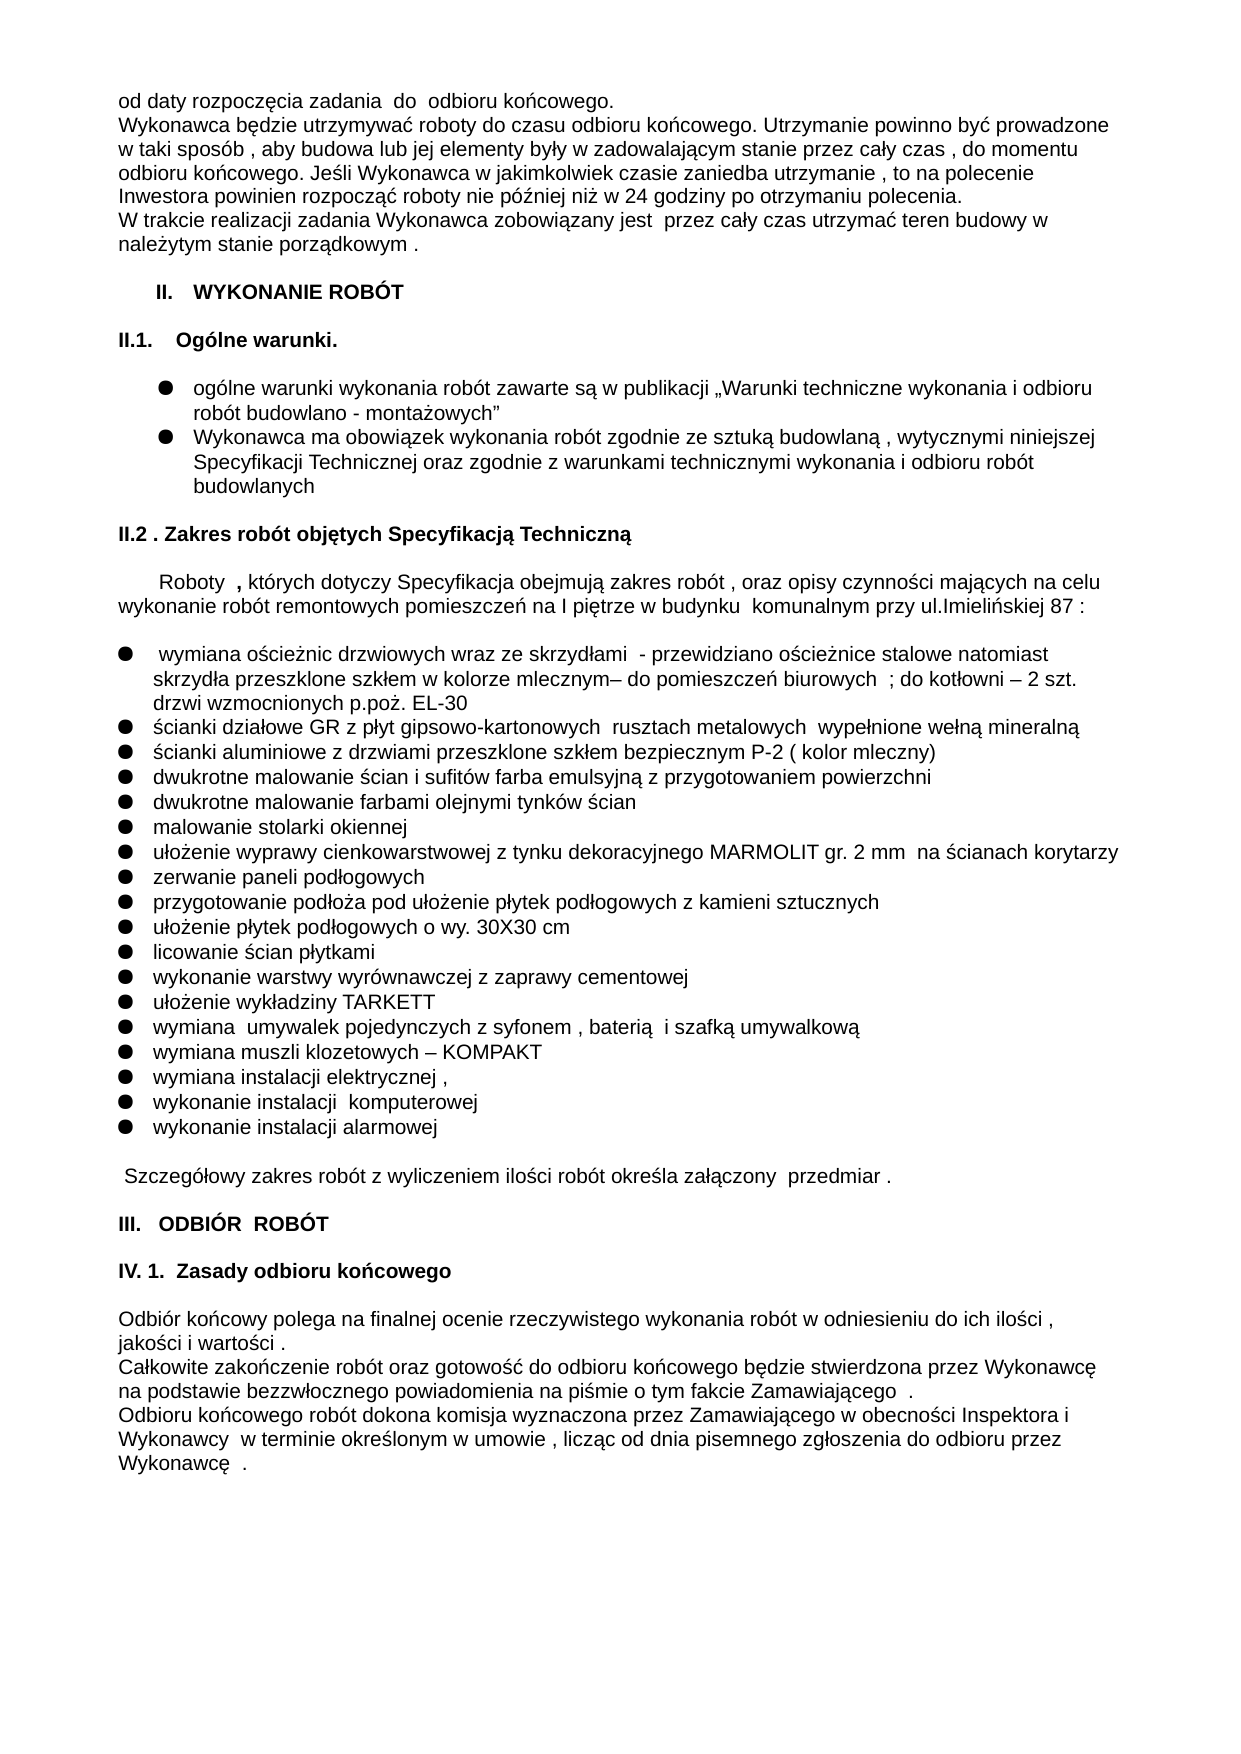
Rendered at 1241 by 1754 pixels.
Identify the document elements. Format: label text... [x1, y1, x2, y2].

list wykonanie instalacji komputerowej [118, 1089, 1122, 1114]
text IV. 1. Zasady odbioru końcowego [118, 1259, 1122, 1283]
list ścianki aluminiowe z drzwiami przeszklone szkłem bezpiecznym P-2 ( kolor mleczny) [118, 739, 1122, 764]
list zerwanie paneli podłogowych [118, 864, 1122, 889]
text III. ODBIÓR ROBÓT [118, 1211, 1122, 1235]
text II.1. Ogólne warunki. [118, 328, 1122, 352]
list wymiana umywalek pojedynczych z syfonem , baterią i szafką umywalkową [118, 1014, 1122, 1039]
list ułożenie płytek podłogowych o wy. 30X30 cm [118, 914, 1122, 939]
text Całkowite zakończenie robót oraz gotowość do odbioru końcowego będzie stwierdzona przez Wykonawcę na podstawie bezzwłocznego powiadomienia na piśmie o tym fakcie Zamawiającego . [118, 1355, 1122, 1403]
text od daty rozpoczęcia zadania do odbioru końcowego. [118, 88, 1122, 112]
list WYKONANIE ROBÓT [156, 280, 1122, 304]
list Wykonawca ma obowiązek wykonania robót zgodnie ze sztuką budowlaną , wytycznymi niniejszej Specyfikacji Technicznej oraz zgodnie z warunkami technicznymi wykonania i odbioru robót budowlanych [156, 425, 1122, 498]
text Szczegółowy zakres robót z wyliczeniem ilości robót określa załączony przedmiar . [118, 1163, 1122, 1187]
list ułożenie wykładziny TARKETT [118, 989, 1122, 1014]
list wykonanie warstwy wyrównawczej z zaprawy cementowej [118, 964, 1122, 989]
list licowanie ścian płytkami [118, 939, 1122, 964]
text Roboty , których dotyczy Specyfikacja obejmują zakres robót , oraz opisy czynności mających na celu wykonanie robót remontowych pomieszczeń na I piętrze w budynku komunalnym przy ul.Imielińskiej 87 : [118, 570, 1122, 618]
text Odbiór końcowy polega na finalnej ocenie rzeczywistego wykonania robót w odniesieniu do ich ilości , jakości i wartości . [118, 1307, 1122, 1355]
list wymiana ościeżnic drzwiowych wraz ze skrzydłami - przewidziano ościeżnice stalowe natomiast skrzydła przeszklone szkłem w kolorze mlecznym– do pomieszczeń biurowych ; do kotłowni – 2 szt. drzwi wzmocnionych p.poż. EL-30 [118, 642, 1122, 714]
text Wykonawca będzie utrzymywać roboty do czasu odbioru końcowego. Utrzymanie powinno być prowadzone w taki sposób , aby budowa lub jej elementy były w zadowalającym stanie przez cały czas , do momentu odbioru końcowego. Jeśli Wykonawca w jakimkolwiek czasie zaniedba utrzymanie , to na polecenie Inwestora powinien rozpocząć roboty nie później niż w 24 godziny po otrzymaniu polecenia. [118, 112, 1122, 208]
text II.2 . Zakres robót objętych Specyfikacją Techniczną [118, 522, 1122, 546]
text Odbioru końcowego robót dokona komisja wyznaczona przez Zamawiającego w obecności Inspektora i Wykonawcy w terminie określonym w umowie , licząc od dnia pisemnego zgłoszenia do odbioru przez Wykonawcę . [118, 1403, 1122, 1475]
list dwukrotne malowanie farbami olejnymi tynków ścian [118, 789, 1122, 814]
list wykonanie instalacji alarmowej [118, 1114, 1122, 1139]
list wymiana instalacji elektrycznej , [118, 1064, 1122, 1089]
list dwukrotne malowanie ścian i sufitów farba emulsyjną z przygotowaniem powierzchni [118, 764, 1122, 789]
list ogólne warunki wykonania robót zawarte są w publikacji „Warunki techniczne wykonania i odbioru robót budowlano - montażowych” [156, 376, 1122, 425]
list przygotowanie podłoża pod ułożenie płytek podłogowych z kamieni sztucznych [118, 889, 1122, 914]
list ułożenie wyprawy cienkowarstwowej z tynku dekoracyjnego MARMOLIT gr. 2 mm na ścianach korytarzy [118, 839, 1122, 864]
text W trakcie realizacji zadania Wykonawca zobowiązany jest przez cały czas utrzymać teren budowy w należytym stanie porządkowym . [118, 208, 1122, 256]
list wymiana muszli klozetowych – KOMPAKT [118, 1039, 1122, 1064]
list malowanie stolarki okiennej [118, 814, 1122, 839]
list ścianki działowe GR z płyt gipsowo-kartonowych rusztach metalowych wypełnione wełną mineralną [118, 714, 1122, 739]
